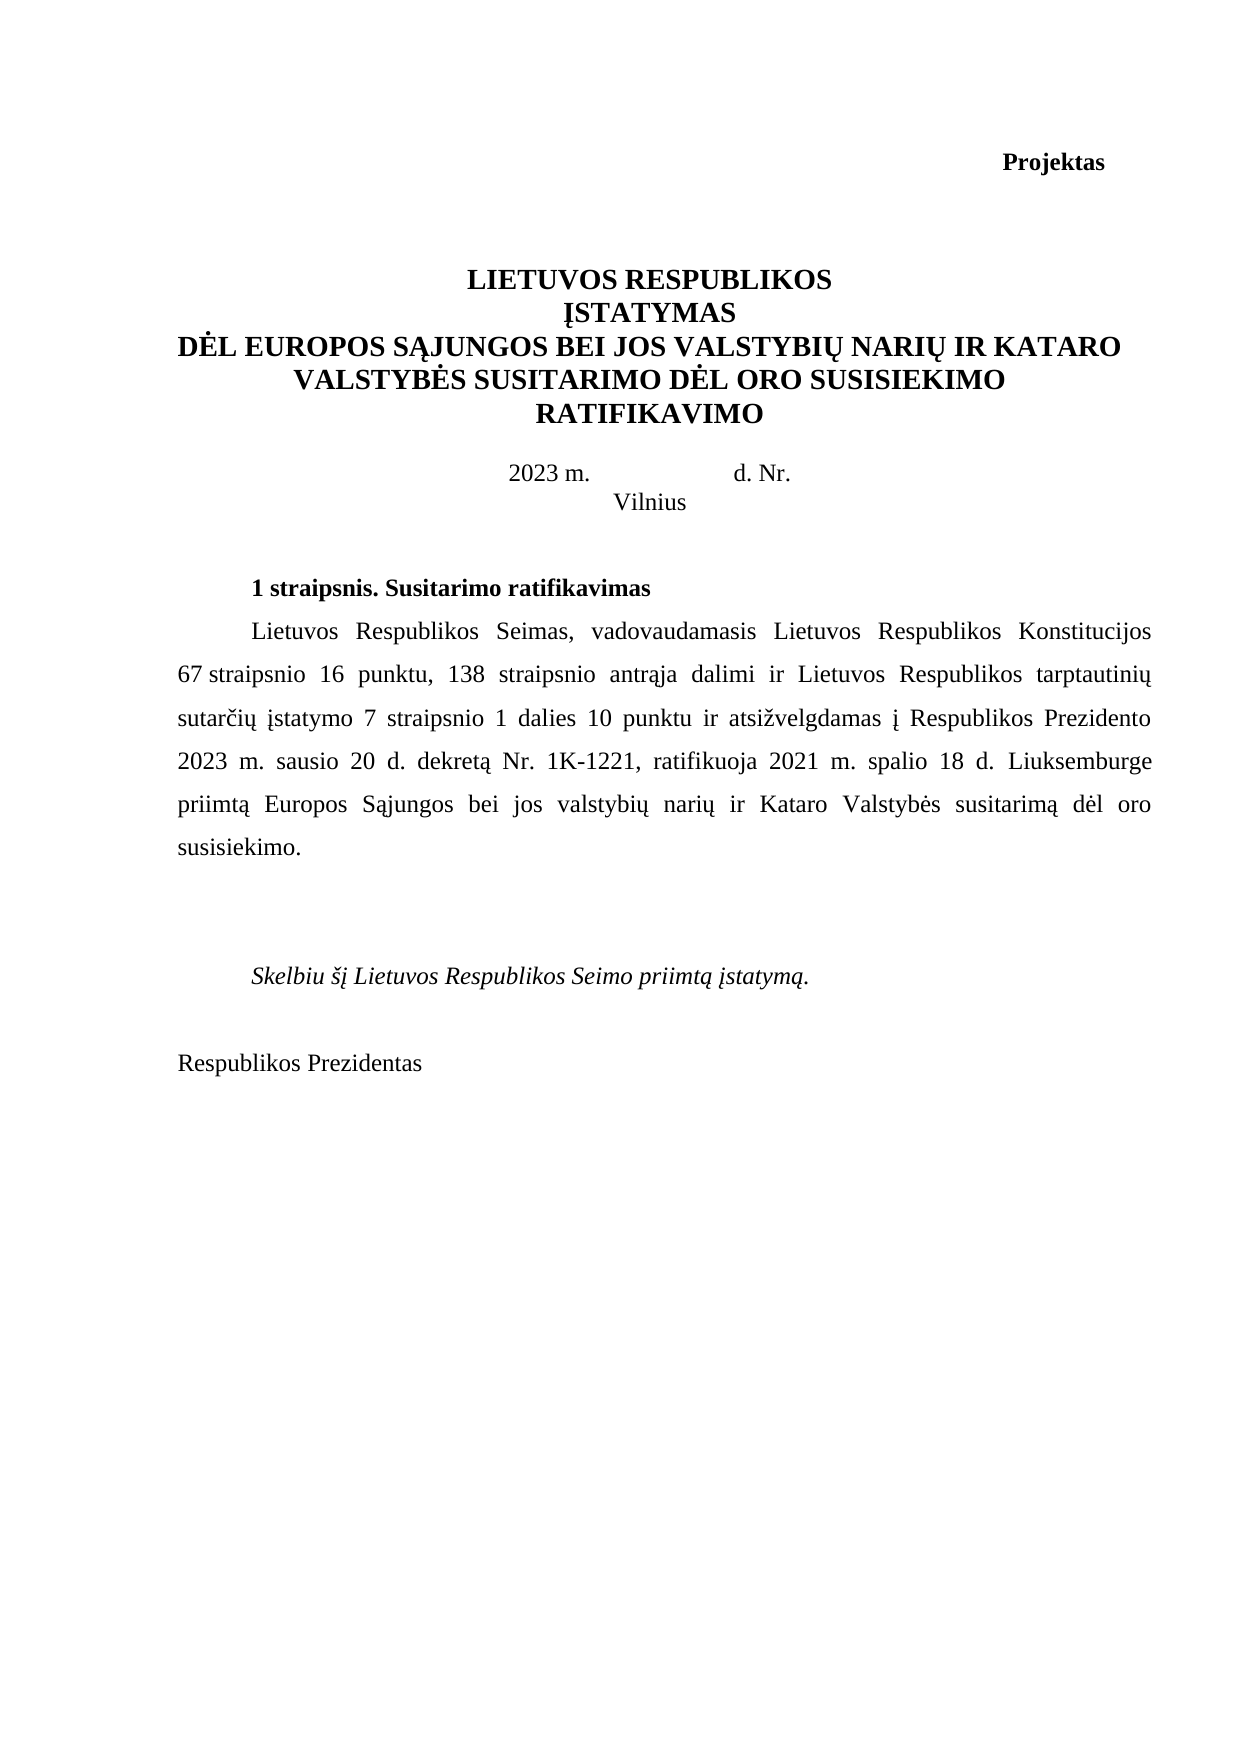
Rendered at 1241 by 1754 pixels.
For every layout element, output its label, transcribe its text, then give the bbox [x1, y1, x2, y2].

text Skelbiu šį Lietuvos Respublikos Seimo priimtą įstatymą. [251, 961, 1093, 990]
text ĮSTATYMAS [177, 295, 1122, 329]
text Respublikos Prezidentas [177, 1048, 1093, 1076]
text LIETUVOS RESPUBLIKOS [177, 262, 1122, 295]
text Lietuvos Respublikos Seimas, vadovaudamasis Lietuvos Respublikos Konstitucijos 67 straipsnio 16 punktu, 138 straipsnio antrąja dalimi ir Lietuvos Respublikos tarptautinių sutarčių įstatymo 7 straipsnio 1 dalies 10 punktu ir atsižvelgdamas į Respublikos Prezidento 2023 m. sausio 20 d. dekretą Nr. 1K-1221, ratifikuoja 2021 m. spalio 18 d. Liuksemburge priimtą Europos Sąjungos bei jos valstybių narių ir Kataro Valstybės susitarimą dėl oro susisiekimo. [177, 616, 1152, 861]
text 2023 m. d. Nr. [177, 458, 1122, 487]
text 1 straipsnis. Susitarimo ratifikavimas [177, 573, 1122, 602]
text DĖL EUROPOS SĄJUNGOS BEI JOS VALSTYBIŲ NARIŲ IR KATARO VALSTYBĖS SUSITARIMO DĖL ORO SUSISIEKIMO RATIFIKAVIMO [177, 329, 1122, 429]
text Vilnius [177, 487, 1122, 516]
subtitle Projektas [927, 147, 1122, 176]
